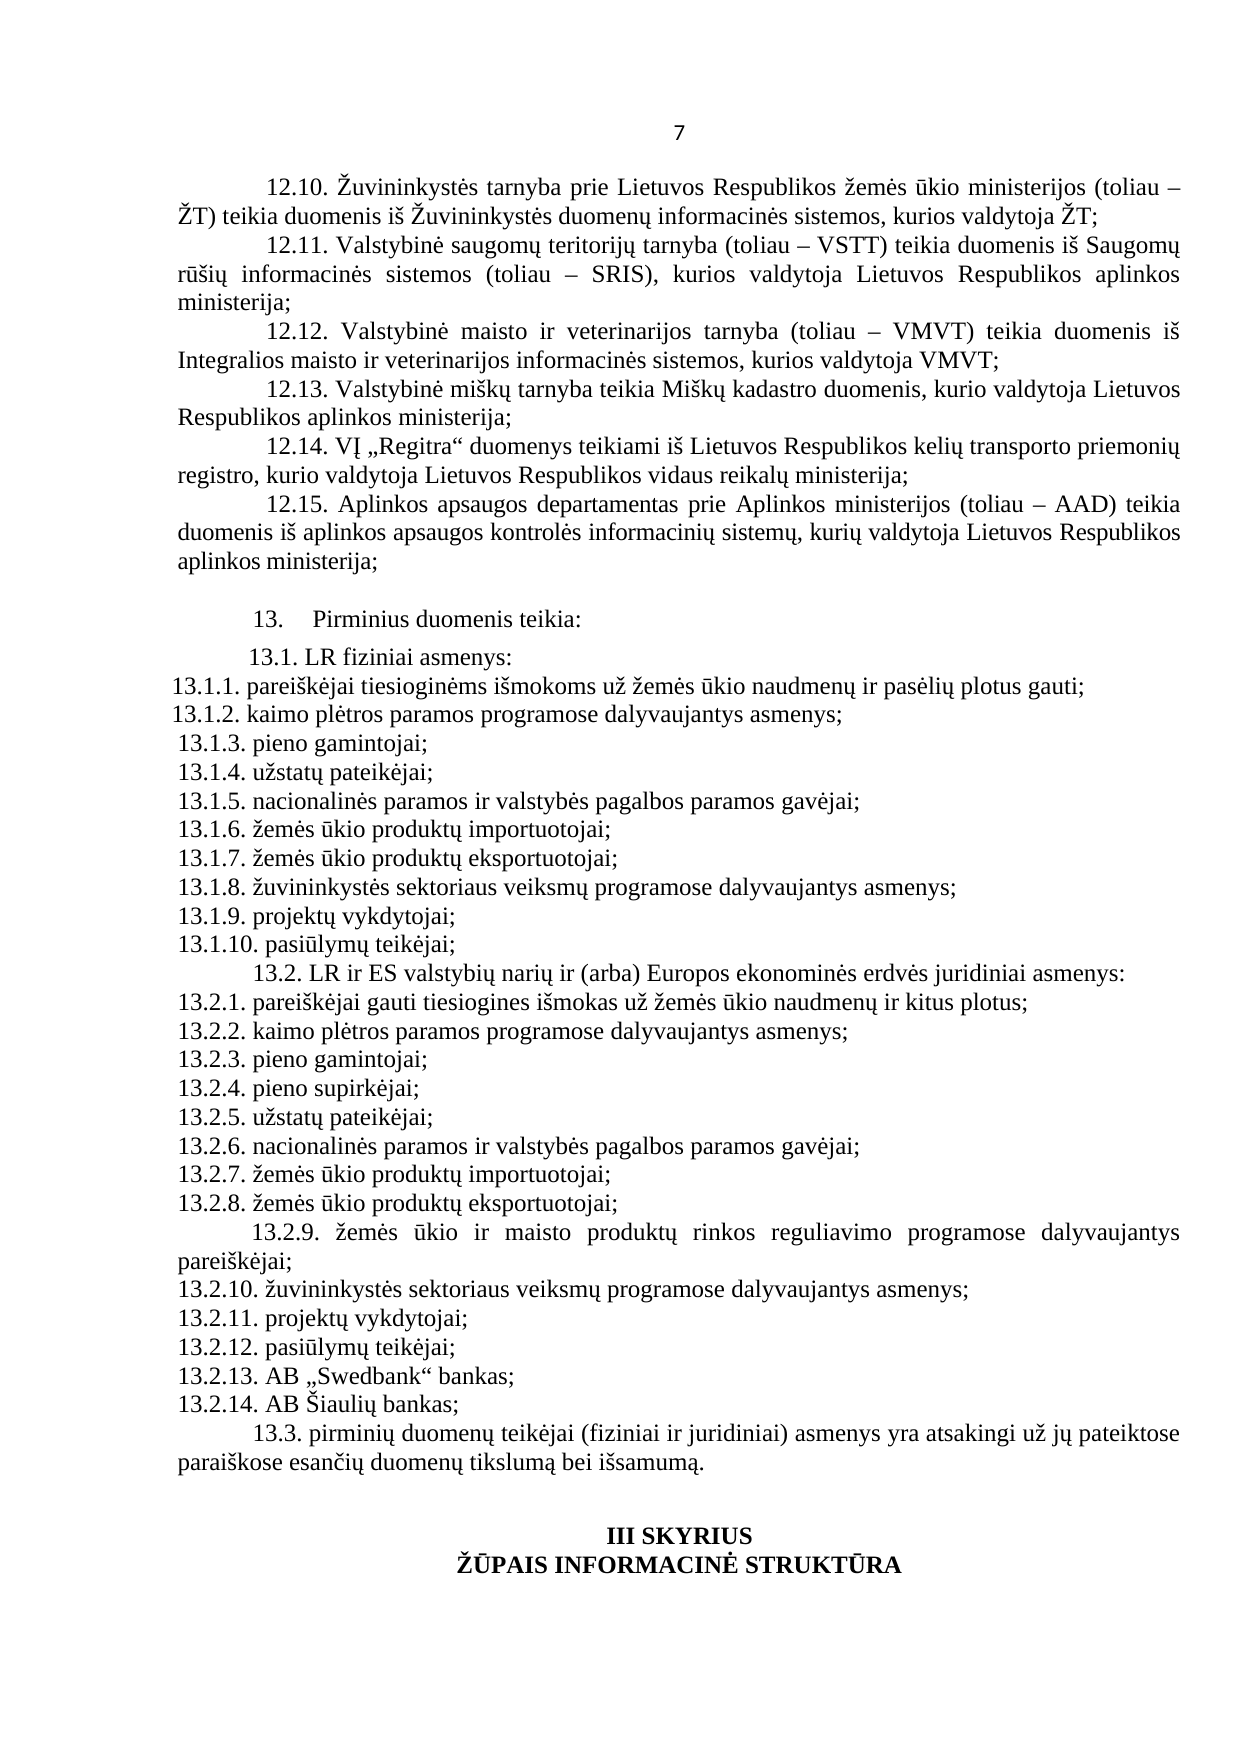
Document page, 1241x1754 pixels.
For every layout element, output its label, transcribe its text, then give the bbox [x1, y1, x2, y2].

text 13.2. LR ir ES valstybių narių ir (arba) Europos ekonominės erdvės juridiniai asmenys: [177, 958, 1181, 987]
text 13.1.3. pieno gamintojai; [177, 728, 1181, 757]
text 12.13. Valstybinė miškų tarnyba teikia Miškų kadastro duomenis, kurio valdytoja Lietuvos Respublikos aplinkos ministerija; [177, 374, 1181, 431]
text 13.2.13. AB „Swedbank“ bankas; [177, 1361, 1181, 1389]
text 13.2.7. žemės ūkio produktų importuotojai; [177, 1159, 1181, 1188]
text 13.1.5. nacionalinės paramos ir valstybės pagalbos paramos gavėjai; [177, 786, 1181, 814]
text 13.1. LR fiziniai asmenys: [177, 642, 1181, 671]
text III SKYRIUS [177, 1521, 1181, 1550]
text 13.2.14. AB Šiaulių bankas; [177, 1389, 1181, 1418]
text 13.2.9. žemės ūkio ir maisto produktų rinkos reguliavimo programose dalyvaujantys pareiškėjai; [177, 1217, 1181, 1274]
text 13.1.1. pareiškėjai tiesioginėms išmokoms už žemės ūkio naudmenų ir pasėlių plotus gauti; [171, 671, 1181, 699]
text 13. Pirminius duomenis teikia: [177, 604, 1181, 632]
text 13.1.9. projektų vykdytojai; [177, 901, 1181, 929]
text 12.10. Žuvininkystės tarnyba prie Lietuvos Respublikos žemės ūkio ministerijos (toliau – ŽT) teikia duomenis iš Žuvininkystės duomenų informacinės sistemos, kurios valdytoja ŽT; [177, 172, 1181, 230]
text 12.12. Valstybinė maisto ir veterinarijos tarnyba (toliau – VMVT) teikia duomenis iš Integralios maisto ir veterinarijos informacinės sistemos, kurios valdytoja VMVT; [177, 316, 1181, 374]
text 13.2.4. pieno supirkėjai; [177, 1073, 1181, 1102]
text 13.3. pirminių duomenų teikėjai (fiziniai ir juridiniai) asmenys yra atsakingi už jų pateiktose paraiškose esančių duomenų tikslumą bei išsamumą. [177, 1418, 1181, 1476]
text 13.1.4. užstatų pateikėjai; [177, 757, 1181, 786]
text 12.15. Aplinkos apsaugos departamentas prie Aplinkos ministerijos (toliau – AAD) teikia duomenis iš aplinkos apsaugos kontrolės informacinių sistemų, kurių valdytoja Lietuvos Respublikos aplinkos ministerija; [177, 489, 1181, 575]
text 13.1.2. kaimo plėtros paramos programose dalyvaujantys asmenys; [171, 699, 1181, 728]
text ŽŪPAIS INFORMACINĖ STRUKTŪRA [177, 1550, 1181, 1579]
text 13.2.1. pareiškėjai gauti tiesiogines išmokas už žemės ūkio naudmenų ir kitus plotus; [177, 987, 1181, 1016]
text 13.2.2. kaimo plėtros paramos programose dalyvaujantys asmenys; [177, 1016, 1181, 1044]
text 13.2.12. pasiūlymų teikėjai; [177, 1332, 1181, 1361]
text 12.14. VĮ „Regitra“ duomenys teikiami iš Lietuvos Respublikos kelių transporto priemonių registro, kurio valdytoja Lietuvos Respublikos vidaus reikalų ministerija; [177, 431, 1181, 489]
text 13.2.6. nacionalinės paramos ir valstybės pagalbos paramos gavėjai; [177, 1131, 1181, 1159]
text 13.2.8. žemės ūkio produktų eksportuotojai; [177, 1188, 1181, 1217]
text 13.2.11. projektų vykdytojai; [177, 1303, 1181, 1332]
text 12.11. Valstybinė saugomų teritorijų tarnyba (toliau – VSTT) teikia duomenis iš Saugomų rūšių informacinės sistemos (toliau – SRIS), kurios valdytoja Lietuvos Respublikos aplinkos ministerija; [177, 230, 1181, 316]
text 13.1.7. žemės ūkio produktų eksportuotojai; [177, 843, 1181, 872]
text 13.1.10. pasiūlymų teikėjai; [177, 929, 1181, 958]
text 13.2.3. pieno gamintojai; [177, 1044, 1181, 1073]
text 13.1.6. žemės ūkio produktų importuotojai; [177, 814, 1181, 843]
text 13.1.8. žuvininkystės sektoriaus veiksmų programose dalyvaujantys asmenys; [177, 872, 1181, 901]
text 13.2.5. užstatų pateikėjai; [177, 1102, 1181, 1131]
text 13.2.10. žuvininkystės sektoriaus veiksmų programose dalyvaujantys asmenys; [177, 1274, 1181, 1303]
